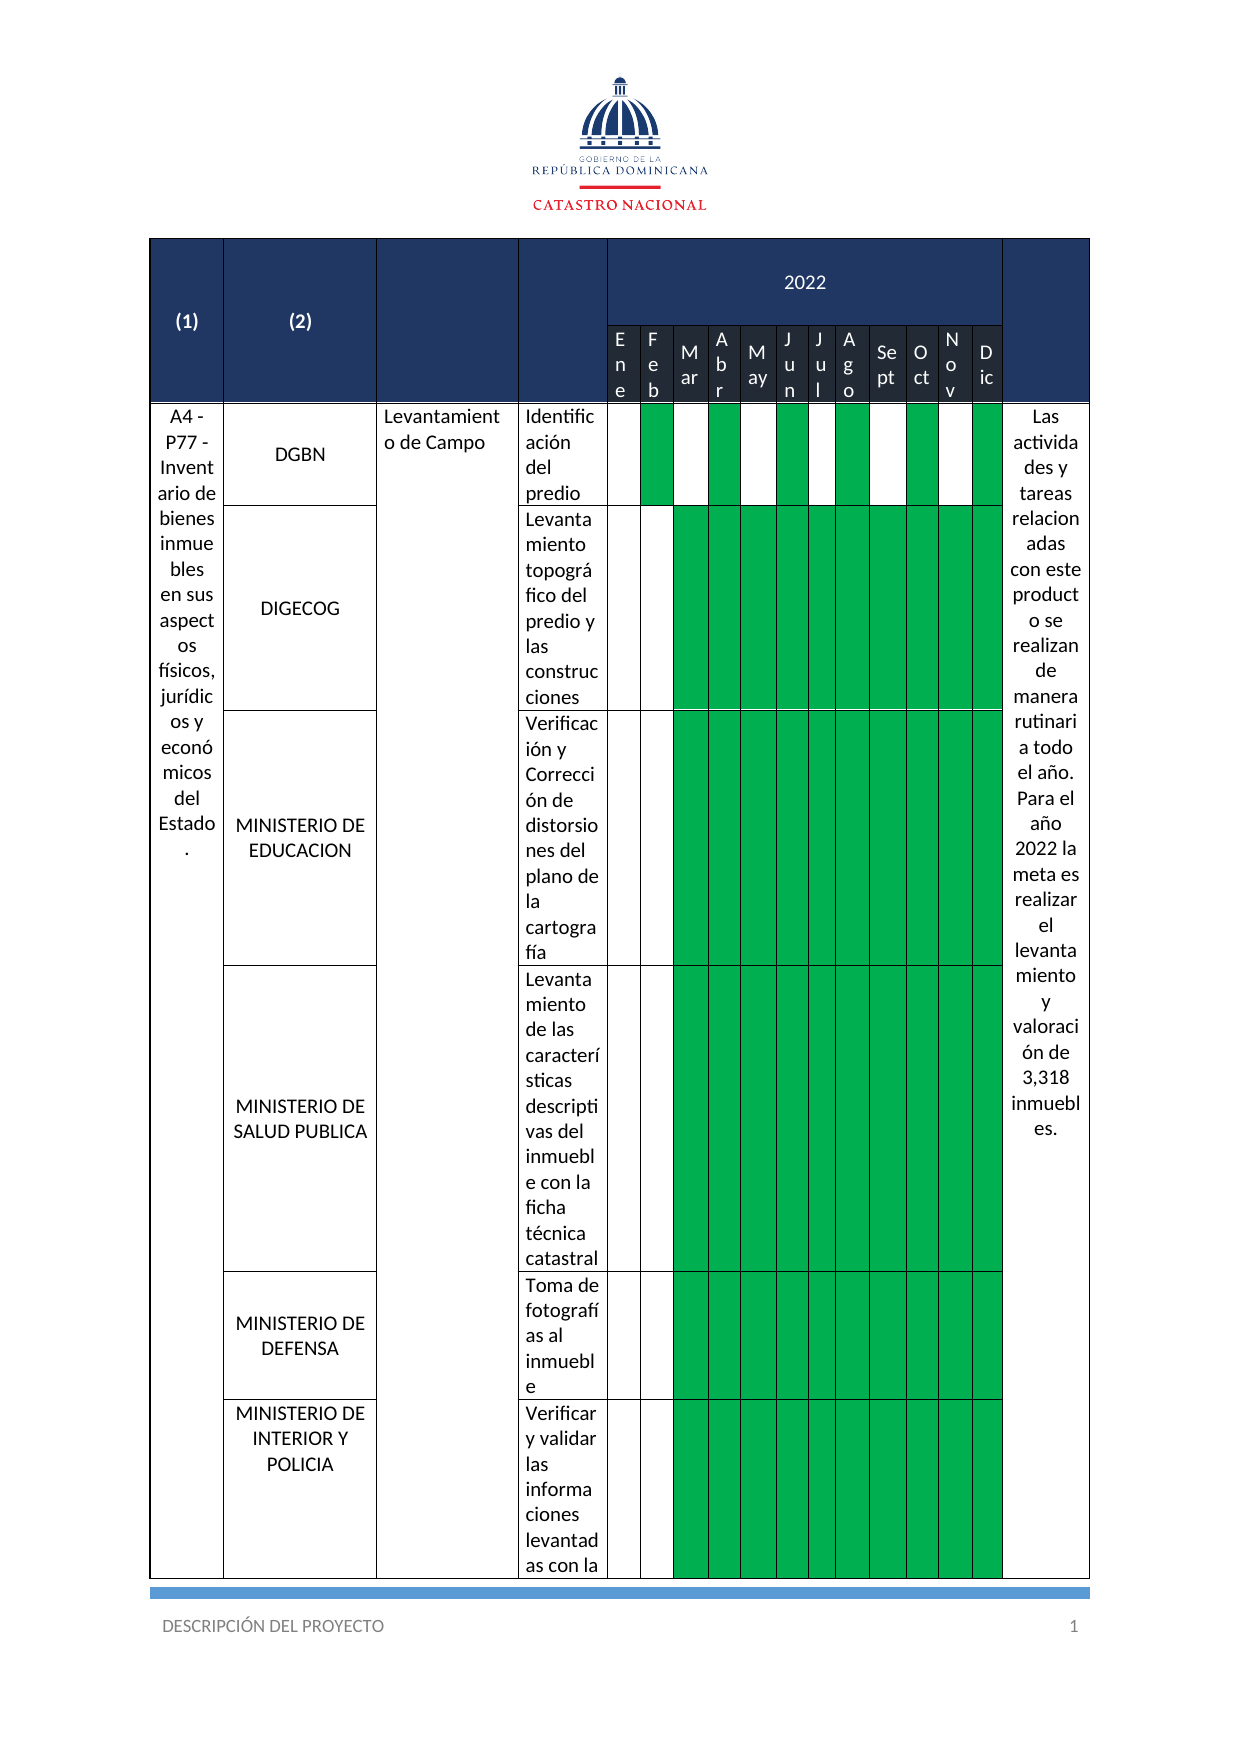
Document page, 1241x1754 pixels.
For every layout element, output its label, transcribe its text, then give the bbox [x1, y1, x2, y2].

table_cell [608, 1272, 640, 1399]
table_cell Las actividades y tareas relacionadas con este producto se realizan de manera rutinaria todo el año. Para el año 2022 la meta es realizar el levantamiento y valoración de 3,318 inmuebles. [1003, 404, 1089, 1578]
table_cell [608, 966, 640, 1271]
table_cell [641, 1272, 673, 1399]
table_cell May [741, 326, 776, 402]
table_cell [939, 404, 972, 505]
table_cell Verificación y Corrección de distorsiones del plano de la cartografía [519, 711, 607, 965]
table_cell [709, 404, 740, 505]
table_cell [741, 966, 776, 1271]
table_cell [939, 966, 972, 1271]
table_cell [608, 404, 640, 505]
table_cell [777, 1272, 808, 1399]
table_cell [809, 404, 835, 505]
table_cell [709, 506, 740, 709]
table_cell Sept [870, 326, 906, 402]
table_cell Mar [674, 326, 708, 402]
table_cell [836, 506, 869, 709]
table_cell [809, 1400, 835, 1578]
table_cell 2022 [608, 239, 1002, 325]
table_cell [836, 1272, 869, 1399]
table_cell [973, 506, 1002, 709]
table_cell [709, 1400, 740, 1578]
table_cell [674, 1272, 708, 1399]
table_cell Nov [939, 326, 972, 402]
table_cell [907, 1272, 938, 1399]
table_cell Levantamiento topográfico del predio y las construcciones [519, 506, 607, 709]
table_cell MINISTERIO DE DEFENSA [224, 1272, 376, 1399]
table_cell [709, 966, 740, 1271]
table_cell [608, 711, 640, 965]
table_cell [809, 1272, 835, 1399]
table_cell [709, 1272, 740, 1399]
table_cell [836, 966, 869, 1271]
table_cell [870, 1400, 906, 1578]
table_cell [907, 506, 938, 709]
table_cell [777, 966, 808, 1271]
table_cell Ene [608, 326, 640, 402]
table_cell Ago [836, 326, 869, 402]
table_cell [674, 711, 708, 965]
table_cell Levantamiento de Campo [377, 404, 518, 1578]
table_cell Dic [973, 326, 1002, 402]
table_cell [641, 711, 673, 965]
table_cell [741, 1272, 776, 1399]
table_cell [674, 1400, 708, 1578]
table_cell DGBN [224, 404, 376, 505]
table_header (1) [151, 239, 223, 402]
table_cell [939, 1272, 972, 1399]
table_cell Oct [907, 326, 938, 402]
table_cell [870, 1272, 906, 1399]
table_cell [608, 506, 640, 709]
table_cell [809, 966, 835, 1271]
table_header [1003, 239, 1089, 402]
table_cell [674, 966, 708, 1271]
table_header (2) [224, 239, 376, 402]
table_cell [777, 1400, 808, 1578]
table_cell [973, 966, 1002, 1271]
table_cell [777, 506, 808, 709]
table_header [377, 239, 518, 402]
table_cell [870, 711, 906, 965]
table_cell [809, 711, 835, 965]
table_cell [674, 404, 708, 505]
table_cell DIGECOG [224, 506, 376, 709]
table_cell Abr [709, 326, 740, 402]
table_cell MINISTERIO DE SALUD PUBLICA [224, 966, 376, 1271]
table_cell [608, 1400, 640, 1578]
table_cell [973, 711, 1002, 965]
table_cell Verificar y validar las informaciones levantadas con la [519, 1400, 607, 1578]
table_cell [907, 966, 938, 1271]
table_cell MINISTERIO DE EDUCACION [224, 711, 376, 965]
table_cell [939, 506, 972, 709]
table_cell [973, 1400, 1002, 1578]
table_cell [836, 404, 869, 505]
table_cell Jul [809, 326, 835, 402]
table_cell [741, 711, 776, 965]
table_cell [870, 506, 906, 709]
table_cell MINISTERIO DE INTERIOR Y POLICIA [224, 1400, 376, 1578]
table_cell [777, 404, 808, 505]
table_cell [809, 506, 835, 709]
table_cell [870, 966, 906, 1271]
table_cell Identificación del predio [519, 404, 607, 505]
table_cell [674, 506, 708, 709]
table_cell [870, 404, 906, 505]
table_cell Levantamiento de las características descriptivas del inmueble con la ficha técnica catastral [519, 966, 607, 1271]
table_cell [741, 404, 776, 505]
table_cell [973, 1272, 1002, 1399]
table_cell A4 - P77 - Inventario de bienes inmuebles en sus aspectos físicos, jurídicos y económicos del Estado. [151, 404, 223, 1578]
table_cell Feb [641, 326, 673, 402]
table_cell [641, 506, 673, 709]
table_cell [939, 1400, 972, 1578]
table_cell [973, 404, 1002, 505]
table_cell [836, 711, 869, 965]
table_cell [907, 711, 938, 965]
table_header [519, 239, 607, 402]
table_cell Jun [777, 326, 808, 402]
table_cell [741, 506, 776, 709]
table_cell Toma de fotografías al inmueble [519, 1272, 607, 1399]
table_cell [709, 711, 740, 965]
table_cell [907, 1400, 938, 1578]
table_cell [641, 1400, 673, 1578]
table_cell [741, 1400, 776, 1578]
table_cell [939, 711, 972, 965]
table_cell [641, 966, 673, 1271]
table_cell [836, 1400, 869, 1578]
table_cell [777, 711, 808, 965]
table_cell [641, 404, 673, 505]
table_cell [907, 404, 938, 505]
